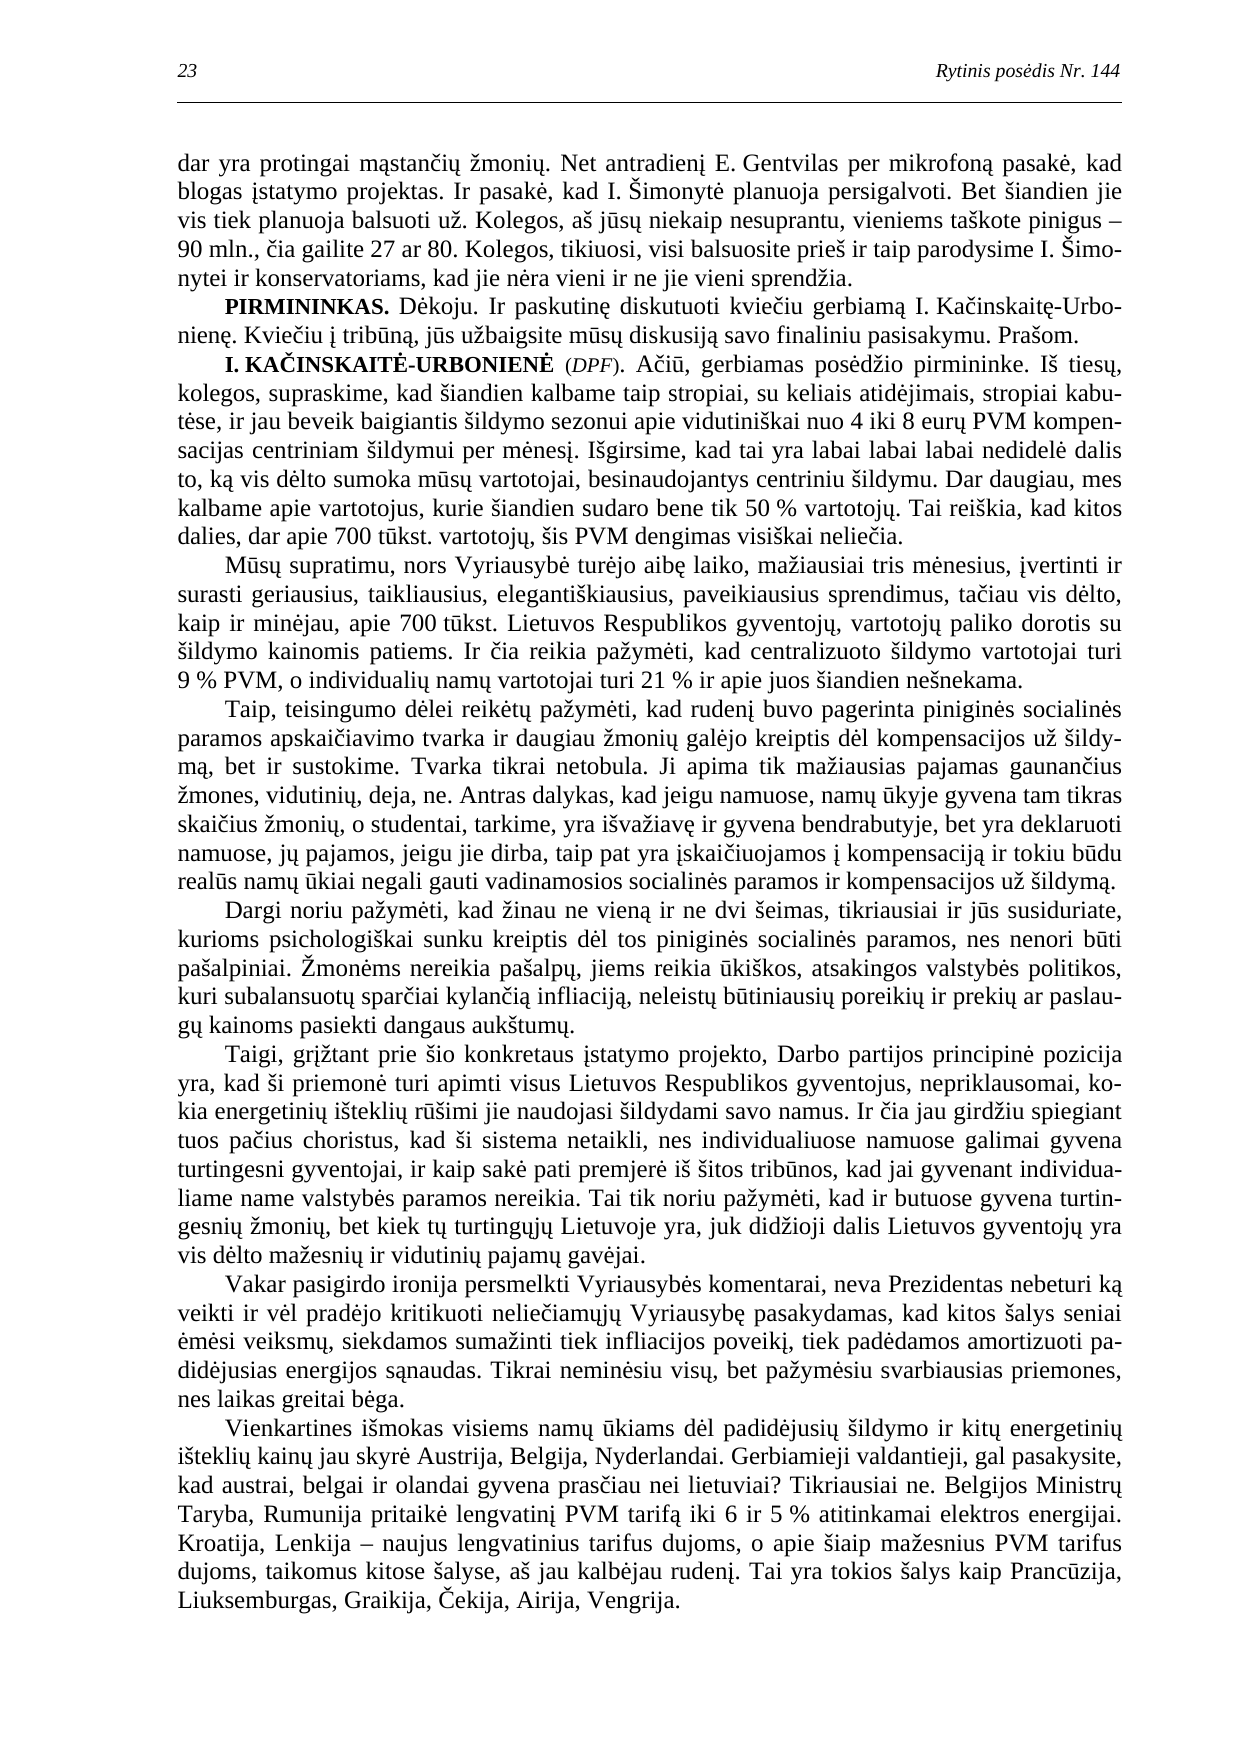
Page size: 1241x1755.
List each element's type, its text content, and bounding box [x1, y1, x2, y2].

text PIRMININKAS. Dė­ko­ju. Ir pas­ku­ti­nę dis­ku­tuo­ti kvie­čiu ger­bia­mą I. Ka­čins­kai­tę-Ur­bo­nie­nę. Kvie­čiu į tri­bū­ną, jūs už­baig­si­te mū­sų dis­ku­si­ją sa­vo fi­na­li­niu pa­si­sa­ky­mu. Pra­šom. [177, 291, 1122, 349]
text Vien­kar­ti­nes iš­mo­kas vi­siems na­mų ūkiams dėl pa­di­dė­ju­sių šil­dy­mo ir ki­tų ener­ge­ti­nių iš­tek­lių kai­nų jau sky­rė Aust­ri­ja, Bel­gi­ja, Ny­der­lan­dai. Ger­bia­mie­ji val­dan­tie­ji, gal pa­sa­ky­si­te, kad aust­rai, bel­gai ir olan­dai gy­ve­na pras­čiau nei lie­tu­viai? Tik­riau­siai ne. Bel­gi­jos Mi­nist­rų Ta­ry­ba, Ru­mu­ni­ja pri­tai­kė leng­va­ti­nį PVM ta­ri­fą iki 6 ir 5 % ati­tin­ka­mai elek­tros ener­gi­jai. Kro­a­ti­ja, Len­ki­ja – nau­jus leng­va­ti­nius ta­ri­fus du­joms, o apie šiaip ma­žes­nius PVM ta­ri­fus du­joms, tai­ko­mus ki­to­se ša­ly­se, aš jau kal­bė­jau ru­de­nį. Tai yra to­kios ša­lys kaip Pran­cū­zi­ja, Liuk­sem­bur­gas, Grai­ki­ja, Če­ki­ja, Ai­ri­ja, Veng­ri­ja. [177, 1413, 1122, 1614]
text Taip, tei­sin­gu­mo dė­lei rei­kė­tų pa­žy­mė­ti, kad ru­de­nį bu­vo pa­ge­rin­ta pi­ni­gi­nės so­cia­li­nės pa­ra­mos ap­skai­čia­vi­mo tvar­ka ir dau­giau žmo­nių ga­lė­jo kreip­tis dėl kom­pen­sa­ci­jos už šil­dy­mą, bet ir su­sto­ki­me. Tvar­ka tik­rai ne­to­bu­la. Ji ap­ima tik ma­žiau­sias pa­ja­mas gau­nan­čius žmo­nes, vi­du­ti­nių, de­ja, ne. Ant­ras da­ly­kas, kad jei­gu na­muo­se, na­mų ūky­je gy­ve­na tam tik­ras skai­čius žmo­nių, o stu­den­tai, tar­ki­me, yra iš­va­žia­vę ir gy­ve­na ben­dra­bu­ty­je, bet yra de­kla­ruo­ti na­muo­se, jų pa­ja­mos, jei­gu jie dir­ba, taip pat yra įskai­čiuo­ja­mos į kom­pen­sa­ci­ją ir to­kiu bū­du re­a­lūs na­mų ūkiai ne­ga­li gau­ti va­di­na­mo­sios so­cia­li­nės pa­ra­mos ir kom­pen­sa­ci­jos už šil­dy­mą. [177, 694, 1122, 895]
text Tai­gi, grįž­tant prie šio kon­kre­taus įsta­ty­mo pro­jek­to, Dar­bo par­ti­jos prin­ci­pi­nė po­zi­ci­ja yra, kad ši prie­mo­nė tu­ri ap­im­ti vi­sus Lie­tu­vos Res­pub­li­kos gy­ven­to­jus, ne­pri­klau­so­mai, ko­kia ener­ge­ti­nių iš­tek­lių rū­ši­mi jie nau­do­ja­si šil­dy­da­mi sa­vo na­mus. Ir čia jau gir­džiu spie­giant tuos pa­čius cho­ris­tus, kad ši sis­te­ma ne­taik­li, nes in­di­vi­du­a­liuo­se na­muo­se ga­li­mai gy­ve­na tur­tin­ges­ni gy­ven­to­jai, ir kaip sa­kė pa­ti prem­je­rė iš ši­tos tri­bū­nos, kad jai gy­ve­nant in­di­vi­du­a­lia­me na­me vals­ty­bės pa­ra­mos ne­rei­kia. Tai tik no­riu pa­žy­mė­ti, kad ir bu­tuo­se gy­ve­na tur­tin­ges­nių žmo­nių, bet kiek tų tur­tin­gų­jų Lie­tu­vo­je yra, juk di­džio­ji da­lis Lie­tu­vos gy­ven­to­jų yra vis dėl­to ma­žes­nių ir vi­du­ti­nių pa­ja­mų ga­vė­jai. [177, 1039, 1122, 1269]
text Dar­gi no­riu pa­žy­mė­ti, kad ži­nau ne vie­ną ir ne dvi šei­mas, tik­riau­siai ir jūs su­si­du­ria­te, ku­rioms psi­cho­lo­giš­kai sun­ku kreip­tis dėl tos pi­ni­gi­nės so­cia­li­nės pa­ra­mos, nes ne­no­ri bū­ti pa­šal­pi­niai. Žmo­nėms ne­rei­kia pa­šal­pų, jiems rei­kia ūkiš­kos, at­sa­kin­gos vals­ty­bės po­li­ti­kos, ku­ri su­ba­lan­suo­tų spar­čiai ky­lan­čią in­flia­ci­ją, ne­leis­tų bū­ti­niau­sių po­rei­kių ir pre­kių ar pa­slau­gų kai­noms pa­siek­ti dan­gaus aukš­tu­mų. [177, 895, 1122, 1039]
text Mū­sų su­pra­ti­mu, nors Vy­riau­sy­bė tu­rė­jo ai­bę lai­ko, ma­žiau­siai tris mė­ne­sius, įver­tin­ti ir su­ras­ti ge­riau­sius, taik­liau­sius, ele­gan­tiš­kiau­sius, pa­vei­kiau­sius spren­di­mus, ta­čiau vis dėl­to, kaip ir mi­nė­jau, apie 700 tūkst. Lie­tu­vos Res­pub­li­kos gy­ven­to­jų, var­to­to­jų pa­li­ko do­ro­tis su šil­dy­mo kai­no­mis pa­tiems. Ir čia rei­kia pa­žy­mė­ti, kad cen­tra­li­zuo­to šil­dy­mo var­to­to­jai tu­ri 9 % PVM, o in­di­vi­du­a­lių na­mų var­to­to­jai tu­ri 21 % ir apie juos šian­dien neš­ne­ka­ma. [177, 550, 1122, 694]
text I. KAČINSKAITĖ-URBONIENĖ (DPF). Ačiū, ger­bia­mas po­sė­džio pir­mi­nin­ke. Iš tie­sų, ko­le­gos, su­pras­ki­me, kad šian­dien kal­ba­me taip stro­piai, su ke­liais ati­dė­ji­mais, stro­piai ka­bu­tė­se, ir jau be­veik bai­gian­tis šil­dy­mo se­zo­nui apie vi­du­ti­niš­kai nuo 4 iki 8 eu­rų PVM kom­pen­sa­ci­jas cen­tri­niam šil­dy­mui per mė­ne­sį. Iš­gir­si­me, kad tai yra la­bai la­bai la­bai ne­di­de­lė da­lis to, ką vis dėl­to su­mo­ka mū­sų var­to­to­jai, be­si­nau­do­jan­tys cen­tri­niu šil­dy­mu. Dar dau­giau, mes kal­ba­me apie var­to­to­jus, ku­rie šian­dien su­da­ro be­ne tik 50 % var­to­to­jų. Tai reiš­kia, kad ki­tos da­lies, dar apie 700 tūkst. var­to­to­jų, šis PVM den­gi­mas vi­siš­kai ne­lie­čia. [177, 349, 1122, 550]
text Va­kar pa­si­gir­do iro­ni­ja per­smelk­ti Vy­riau­sy­bės ko­men­ta­rai, ne­va Pre­zi­den­tas ne­be­tu­ri ką veik­ti ir vėl pra­dė­jo kri­ti­kuo­ti ne­lie­čia­mų­jų Vy­riau­sy­bę pa­sa­ky­da­mas, kad ki­tos ša­lys se­niai ėmė­si veiks­mų, siek­da­mos su­ma­žin­ti tiek in­flia­ci­jos po­vei­kį, tiek pa­dė­da­mos amor­ti­zuo­ti pa­di­dė­ju­sias ener­gi­jos są­nau­das. Tik­rai ne­mi­nė­siu vi­sų, bet pa­žy­mė­siu svar­biau­sias prie­mo­nes, nes lai­kas grei­tai bė­ga. [177, 1269, 1122, 1413]
text dar yra pro­tin­gai mąs­tan­čių žmo­nių. Net ant­ra­die­nį E. Gent­vi­las per mik­ro­fo­ną pa­sa­kė, kad blo­gas įsta­ty­mo pro­jek­tas. Ir pa­sa­kė, kad I. Ši­mo­ny­tė pla­nuo­ja per­si­gal­vo­ti. Bet šian­dien jie vis tiek pla­nuo­ja bal­suo­ti už. Ko­le­gos, aš jū­sų nie­kaip ne­su­pran­tu, vie­niems taš­ko­te pi­ni­gus – 90 mln., čia gai­li­te 27 ar 80. Ko­le­gos, ti­kiuo­si, vi­si bal­suo­si­te prieš ir taip pa­ro­dy­si­me I. Ši­mo­ny­tei ir kon­ser­va­to­riams, kad jie nė­ra vie­ni ir ne jie vie­ni spren­džia. [177, 148, 1122, 291]
